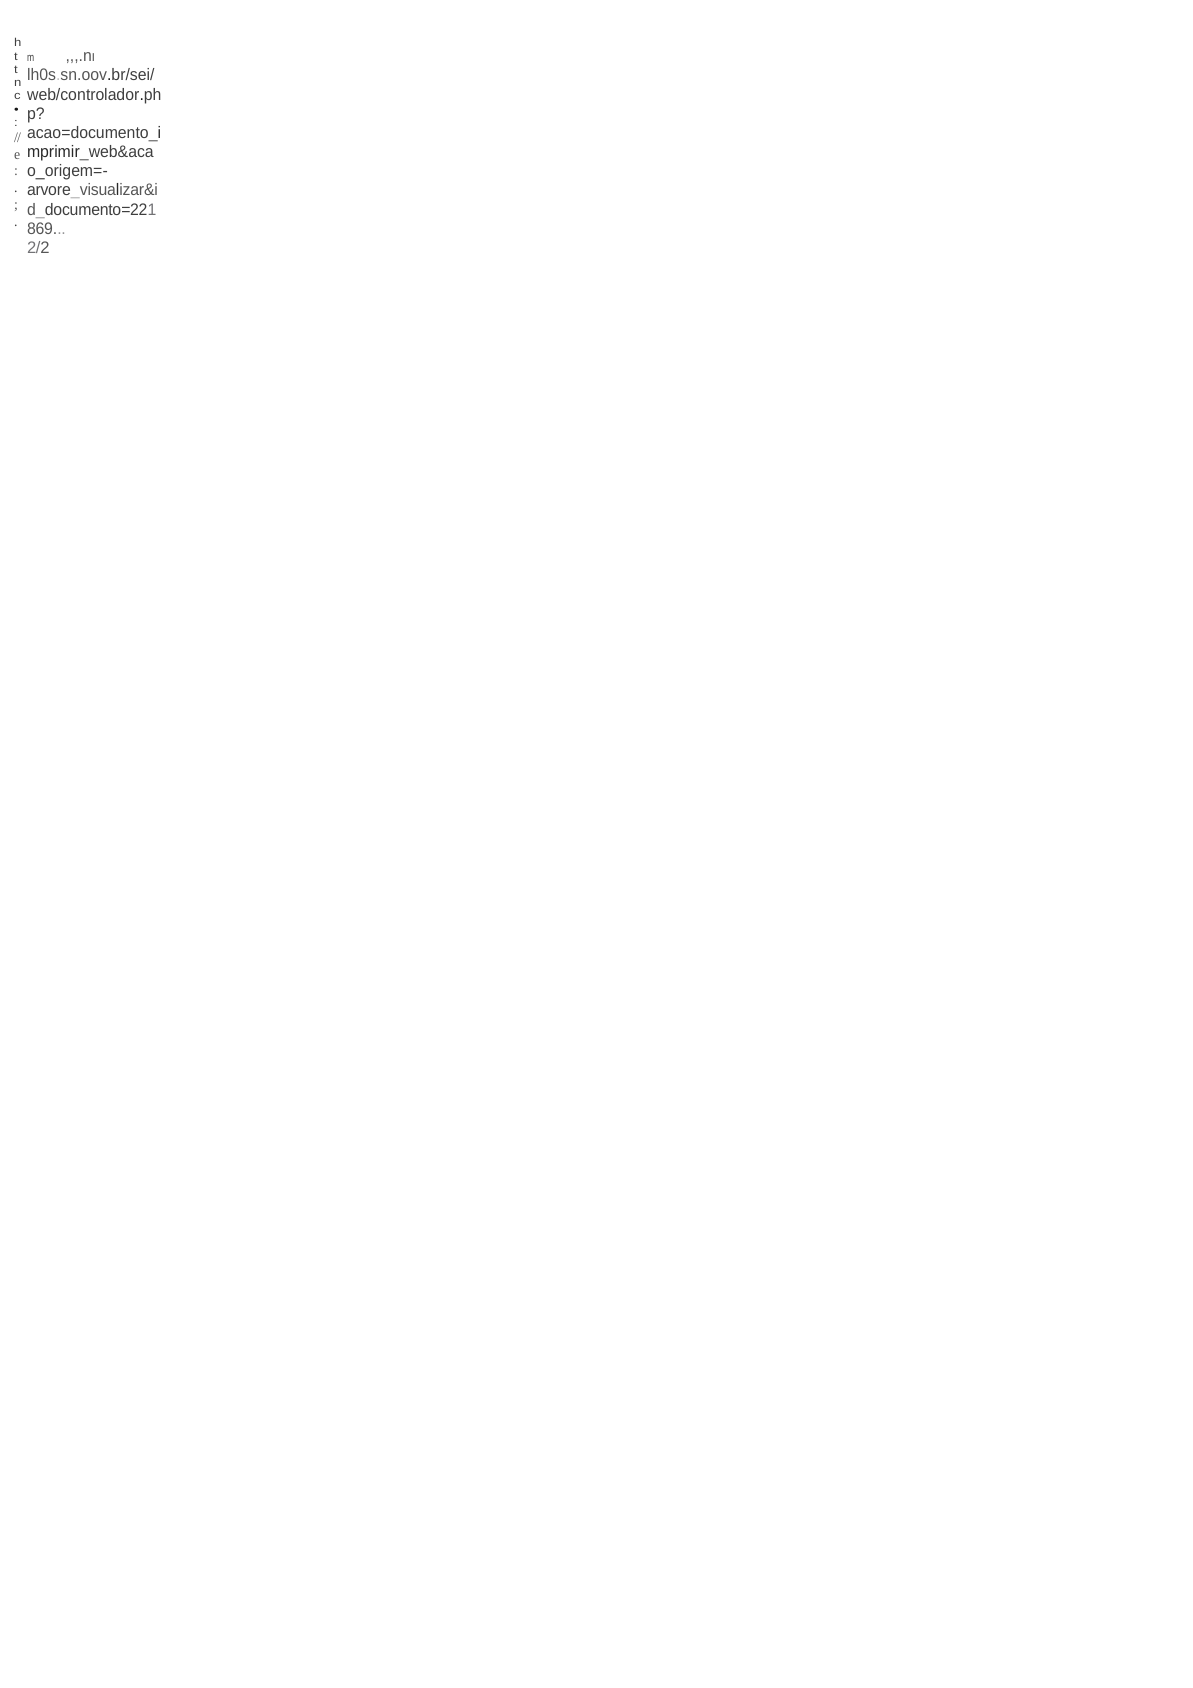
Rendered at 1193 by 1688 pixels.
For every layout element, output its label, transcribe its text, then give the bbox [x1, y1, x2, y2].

text httnc•: //e:.;. [14, 68, 18, 229]
text m ,,,.nI lh0s.sn.oov.br/sei/web/controlador.php?acao=documento_imprimir_web&acao_origem=-arvore_visualizar&id_documento=221869... 2/2 [27, 46, 162, 257]
